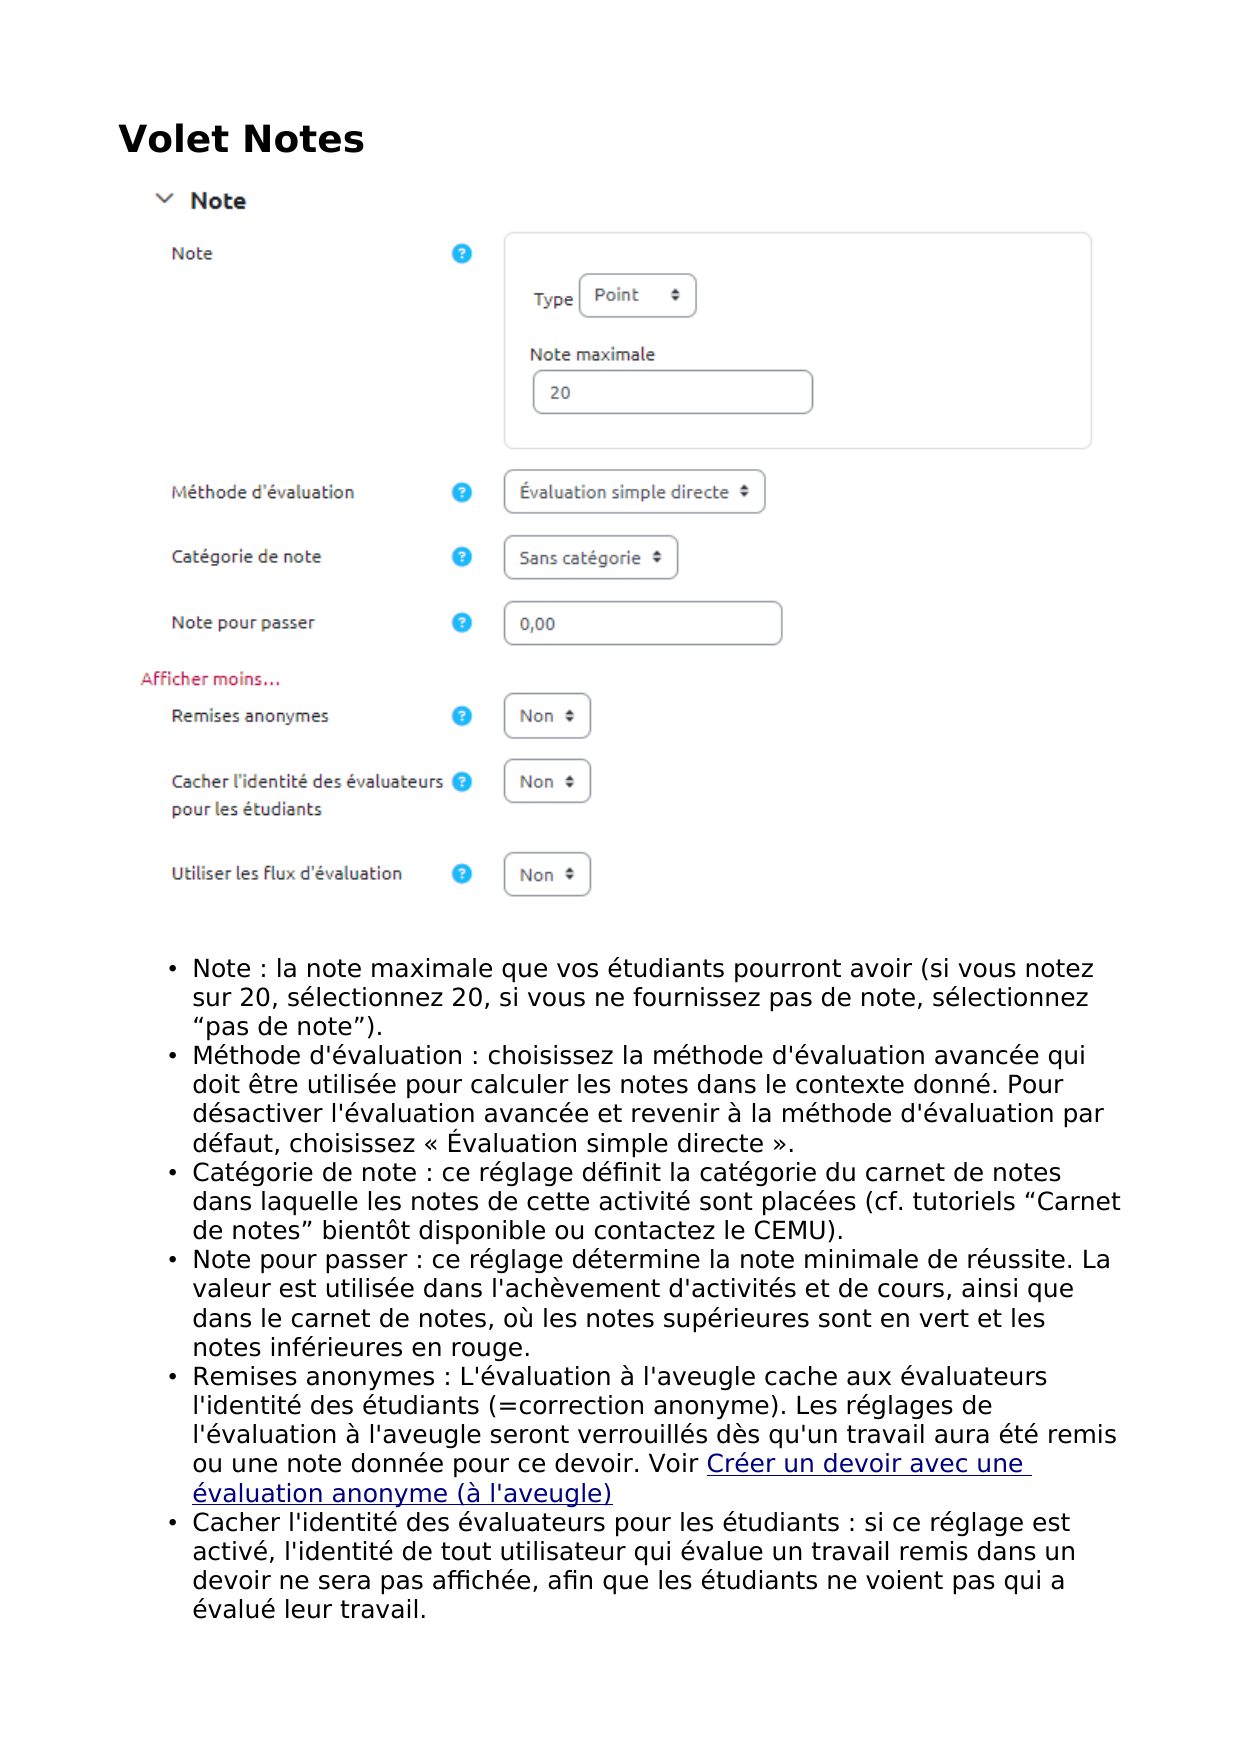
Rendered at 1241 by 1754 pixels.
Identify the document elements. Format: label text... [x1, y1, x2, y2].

list Catégorie de note : ce réglage définit la catégorie du carnet de notes dans laquelle les notes de cette activité sont placées (cf. tutoriels “Carnet de notes” bientôt disponible ou contactez le CEMU). [177, 1158, 1122, 1246]
subtitle Volet Notes [118, 118, 1122, 162]
picture [118, 174, 1123, 912]
list Note : la note maximale que vos étudiants pourront avoir (si vous notez sur 20, sélectionnez 20, si vous ne fournissez pas de note, sélectionnez “pas de note”). [177, 954, 1122, 1041]
list Méthode d'évaluation : choisissez la méthode d'évaluation avancée qui doit être utilisée pour calculer les notes dans le contexte donné. Pour désactiver l'évaluation avancée et revenir à la méthode d'évaluation par défaut, choisissez « Évaluation simple directe ». [177, 1041, 1122, 1158]
list Remises anonymes : L'évaluation à l'aveugle cache aux évaluateurs l'identité des étudiants (=correction anonyme). Les réglages de l'évaluation à l'aveugle seront verrouillés dès qu'un travail aura été remis ou une note donnée pour ce devoir. Voir Créer un devoir avec une évaluation anonyme (à l'aveugle) [177, 1362, 1122, 1508]
list Cacher l'identité des évaluateurs pour les étudiants : si ce réglage est activé, l'identité de tout utilisateur qui évalue un travail remis dans un devoir ne sera pas affichée, afin que les étudiants ne voient pas qui a évalué leur travail. [177, 1508, 1122, 1625]
list Note pour passer : ce réglage détermine la note minimale de réussite. La valeur est utilisée dans l'achèvement d'activités et de cours, ainsi que dans le carnet de notes, où les notes supérieures sont en vert et les notes inférieures en rouge. [177, 1246, 1122, 1362]
